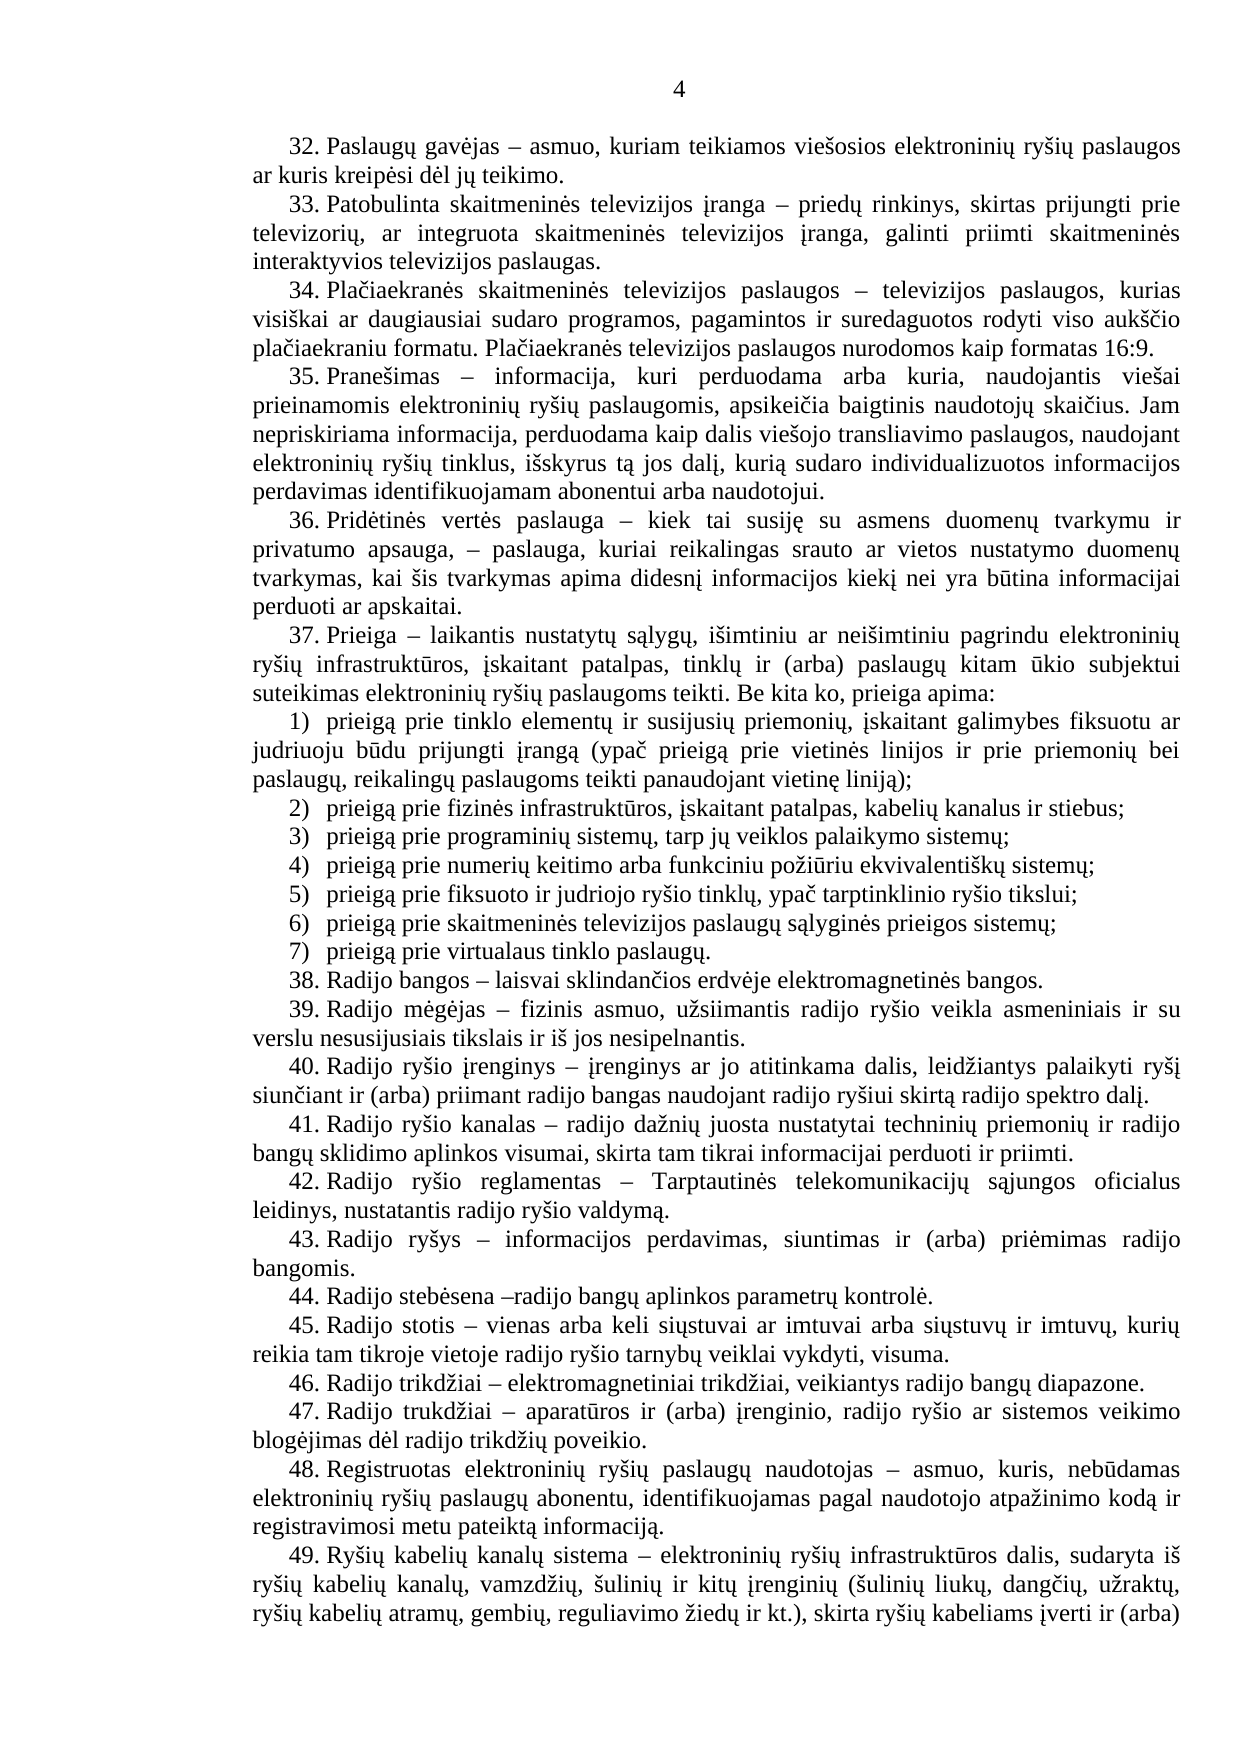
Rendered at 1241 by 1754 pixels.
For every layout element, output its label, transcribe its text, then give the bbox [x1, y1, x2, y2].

list Registruotas elektroninių ryšių paslaugų naudotojas – asmuo, kuris, nebūdamas elektroninių ryšių paslaugų abonentu, identifikuojamas pagal naudotojo atpažinimo kodą ir registravimosi metu pateiktą informaciją. [215, 1454, 1181, 1540]
list Pridėtinės vertės paslauga – kiek tai susiję su asmens duomenų tvarkymu ir privatumo apsauga, – paslauga, kuriai reikalingas srauto ar vietos nustatymo duomenų tvarkymas, kai šis tvarkymas apima didesnį informacijos kiekį nei yra būtina informacijai perduoti ar apskaitai. [215, 505, 1181, 620]
list Radijo stebėsena –radijo bangų aplinkos parametrų kontrolė. [215, 1281, 1181, 1310]
list Radijo trukdžiai – aparatūros ir (arba) įrenginio, radijo ryšio ar sistemos veikimo blogėjimas dėl radijo trikdžių poveikio. [215, 1396, 1181, 1454]
list Radijo ryšys – informacijos perdavimas, siuntimas ir (arba) priėmimas radijo bangomis. [215, 1224, 1181, 1281]
list Radijo mėgėjas – fizinis asmuo, užsiimantis radijo ryšio veikla asmeniniais ir su verslu nesusijusiais tikslais ir iš jos nesipelnantis. [215, 994, 1181, 1051]
list prieigą prie programinių sistemų, tarp jų veiklos palaikymo sistemų; [215, 821, 1181, 850]
list prieigą prie skaitmeninės televizijos paslaugų sąlyginės prieigos sistemų; [215, 908, 1181, 936]
list Radijo stotis – vienas arba keli siųstuvai ar imtuvai arba siųstuvų ir imtuvų, kurių reikia tam tikroje vietoje radijo ryšio tarnybų veiklai vykdyti, visuma. [215, 1310, 1181, 1368]
list Ryšių kabelių kanalų sistema – elektroninių ryšių infrastruktūros dalis, sudaryta iš ryšių kabelių kanalų, vamzdžių, šulinių ir kitų įrenginių (šulinių liukų, dangčių, užraktų, ryšių kabelių atramų, gembių, reguliavimo žiedų ir kt.), skirta ryšių kabeliams įverti ir (arba) [215, 1540, 1181, 1626]
list Radijo ryšio įrenginys – įrenginys ar jo atitinkama dalis, leidžiantys palaikyti ryšį siunčiant ir (arba) priimant radijo bangas naudojant radijo ryšiui skirtą radijo spektro dalį. [215, 1051, 1181, 1109]
list Radijo bangos – laisvai sklindančios erdvėje elektromagnetinės bangos. [215, 965, 1181, 994]
list Radijo ryšio reglamentas – Tarptautinės telekomunikacijų sąjungos oficialus leidinys, nustatantis radijo ryšio valdymą. [215, 1166, 1181, 1224]
list Radijo ryšio kanalas – radijo dažnių juosta nustatytai techninių priemonių ir radijo bangų sklidimo aplinkos visumai, skirta tam tikrai informacijai perduoti ir priimti. [215, 1109, 1181, 1166]
list Prieiga – laikantis nustatytų sąlygų, išimtiniu ar neišimtiniu pagrindu elektroninių ryšių infrastruktūros, įskaitant patalpas, tinklų ir (arba) paslaugų kitam ūkio subjektui suteikimas elektroninių ryšių paslaugoms teikti. Be kita ko, prieiga apima: [215, 620, 1181, 706]
list Plačiaekranės skaitmeninės televizijos paslaugos – televizijos paslaugos, kurias visiškai ar daugiausiai sudaro programos, pagamintos ir suredaguotos rodyti viso aukščio plačiaekraniu formatu. Plačiaekranės televizijos paslaugos nurodomos kaip formatas 16:9. [215, 275, 1181, 361]
list prieigą prie tinklo elementų ir susijusių priemonių, įskaitant galimybes fiksuotu ar judriuoju būdu prijungti įrangą (ypač prieigą prie vietinės linijos ir prie priemonių bei paslaugų, reikalingų paslaugoms teikti panaudojant vietinę liniją); [215, 706, 1181, 793]
list Patobulinta skaitmeninės televizijos įranga – priedų rinkinys, skirtas prijungti prie televizorių, ar integruota skaitmeninės televizijos įranga, galinti priimti skaitmeninės interaktyvios televizijos paslaugas. [215, 189, 1181, 275]
list prieigą prie fizinės infrastruktūros, įskaitant patalpas, kabelių kanalus ir stiebus; [215, 793, 1181, 821]
list Pranešimas – informacija, kuri perduodama arba kuria, naudojantis viešai prieinamomis elektroninių ryšių paslaugomis, apsikeičia baigtinis naudotojų skaičius. Jam nepriskiriama informacija, perduodama kaip dalis viešojo transliavimo paslaugos, naudojant elektroninių ryšių tinklus, išskyrus tą jos dalį, kurią sudaro individualizuotos informacijos perdavimas identifikuojamam abonentui arba naudotojui. [215, 361, 1181, 505]
list prieigą prie fiksuoto ir judriojo ryšio tinklų, ypač tarptinklinio ryšio tikslui; [215, 879, 1181, 908]
list Paslaugų gavėjas – asmuo, kuriam teikiamos viešosios elektroninių ryšių paslaugos ar kuris kreipėsi dėl jų teikimo. [215, 131, 1181, 189]
list prieigą prie virtualaus tinklo paslaugų. [215, 936, 1181, 965]
list Radijo trikdžiai – elektromagnetiniai trikdžiai, veikiantys radijo bangų diapazone. [215, 1368, 1181, 1396]
list prieigą prie numerių keitimo arba funkciniu požiūriu ekvivalentiškų sistemų; [215, 850, 1181, 879]
